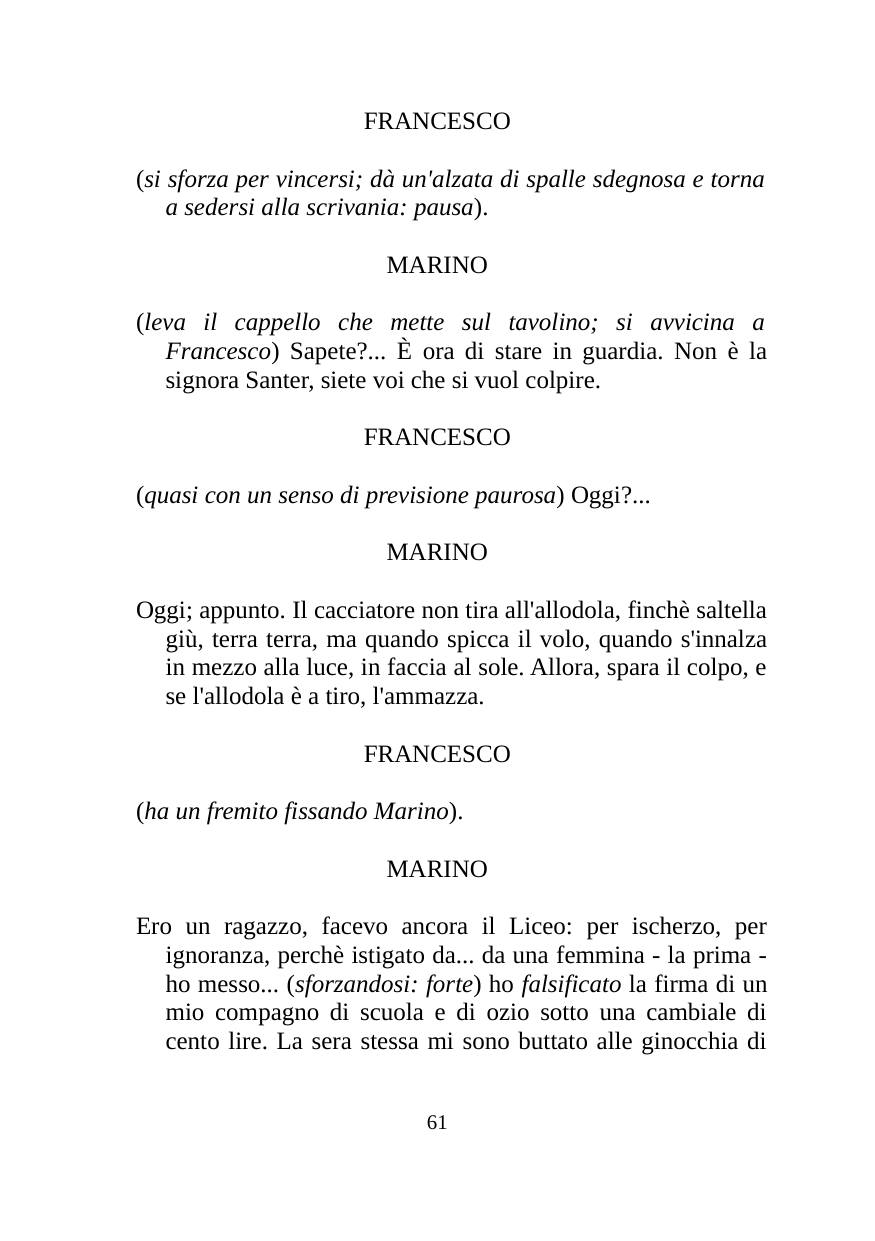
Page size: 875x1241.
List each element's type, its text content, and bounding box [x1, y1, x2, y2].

text (leva il cappello che mette sul tavolino; si avvicina a Francesco) Sapete?... È ora di stare in guardia. Non è la signora Santer, siete voi che si vuol colpire. [136, 307, 768, 394]
text FRANCESCO [106, 106, 768, 135]
text MARINO [106, 250, 768, 279]
text (ha un fremito fissando Marino). [136, 796, 768, 825]
text FRANCESCO [106, 422, 768, 451]
text MARINO [106, 537, 768, 566]
text MARINO [106, 854, 768, 882]
text (quasi con un senso di previsione paurosa) Oggi?... [136, 480, 768, 509]
text FRANCESCO [106, 739, 768, 767]
text (si sforza per vincersi; dà un'alzata di spalle sdegnosa e torna a sedersi alla scrivania: pausa). [136, 164, 768, 221]
text Oggi; appunto. Il cacciatore non tira all'allodola, finchè saltella giù, terra terra, ma quando spicca il volo, quando s'innalza in mezzo alla luce, in faccia al sole. Allora, spara il colpo, e se l'allodola è a tiro, l'ammazza. [136, 595, 768, 710]
text Ero un ragazzo, facevo ancora il Liceo: per ischerzo, per ignoranza, perchè istigato da... da una femmina - la prima - ho messo... (sforzandosi: forte) ho falsificato la firma di un mio compagno di scuola e di ozio sotto una cambiale di cento lire. La sera stessa mi sono buttato alle ginocchia di [136, 911, 768, 1055]
